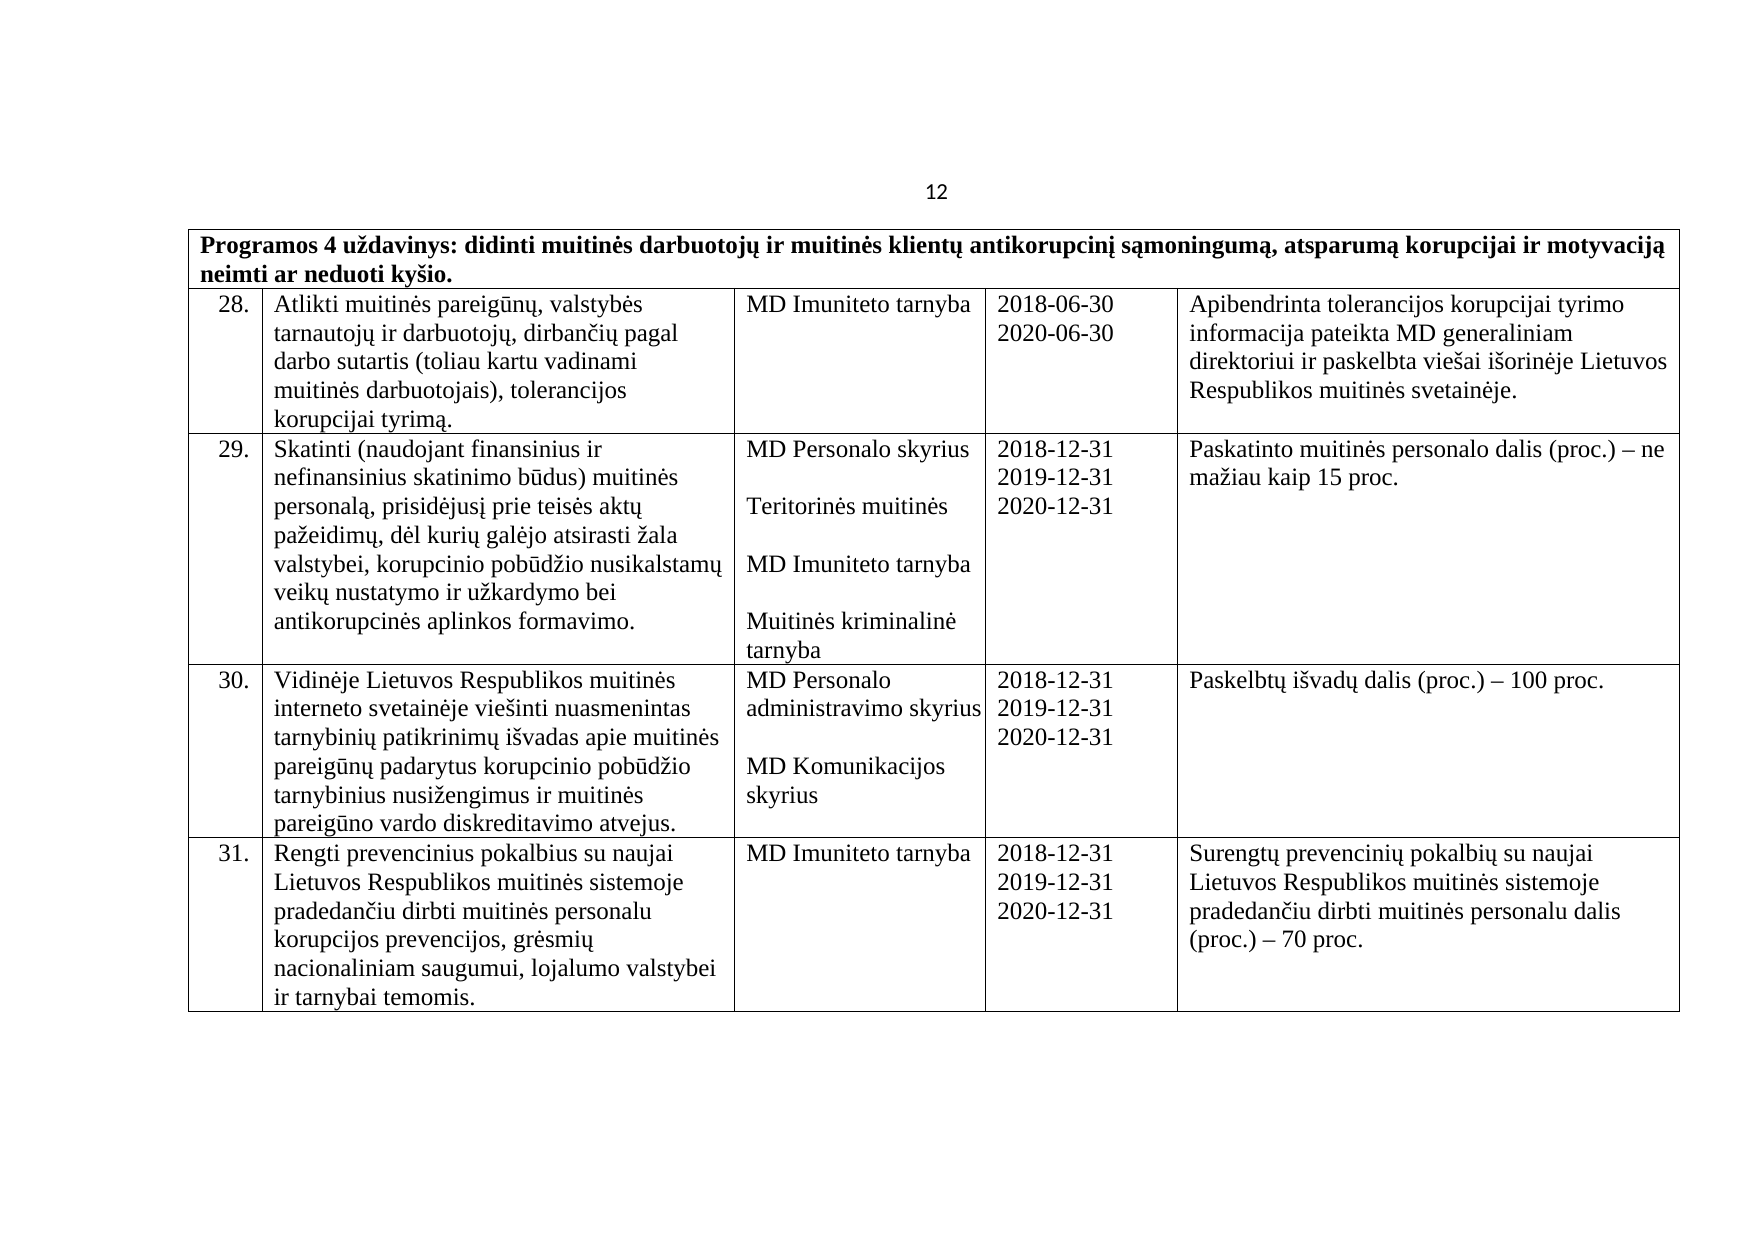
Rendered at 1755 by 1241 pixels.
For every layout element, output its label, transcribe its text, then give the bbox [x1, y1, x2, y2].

table_cell Paskelbtų išvadų dalis (proc.) – 100 proc. [1178, 665, 1679, 837]
table_cell 2018-06-30 2020-06-30 [986, 289, 1177, 433]
table_cell MD Personalo administravimo skyrius MD Komunikacijos skyrius [735, 665, 985, 837]
table_cell MD Imuniteto tarnyba [735, 838, 985, 1011]
table_cell 28. [189, 289, 262, 433]
table_cell Programos 4 uždavinys: didinti muitinės darbuotojų ir muitinės klientų antikorupcinį sąmoningumą, atsparumą korupcijai ir motyvaciją neimti ar neduoti kyšio. [189, 230, 1679, 288]
table_cell Rengti prevencinius pokalbius su naujai Lietuvos Respublikos muitinės sistemoje pradedančiu dirbti muitinės personalu korupcijos prevencijos, grėsmių nacionaliniam saugumui, lojalumo valstybei ir tarnybai temomis. [263, 838, 734, 1011]
table_cell 30. [189, 665, 262, 837]
table_cell 31. [189, 838, 262, 1011]
table_cell Skatinti (naudojant finansinius ir nefinansinius skatinimo būdus) muitinės personalą, prisidėjusį prie teisės aktų pažeidimų, dėl kurių galėjo atsirasti žala valstybei, korupcinio pobūdžio nusikalstamų veikų nustatymo ir užkardymo bei antikorupcinės aplinkos formavimo. [263, 434, 734, 664]
table_cell Atlikti muitinės pareigūnų, valstybės tarnautojų ir darbuotojų, dirbančių pagal darbo sutartis (toliau kartu vadinami muitinės darbuotojais), tolerancijos korupcijai tyrimą. [263, 289, 734, 433]
table_cell Apibendrinta tolerancijos korupcijai tyrimo informacija pateikta MD generaliniam direktoriui ir paskelbta viešai išorinėje Lietuvos Respublikos muitinės svetainėje. [1178, 289, 1679, 433]
table_cell MD Personalo skyrius Teritorinės muitinės MD Imuniteto tarnyba Muitinės kriminalinė tarnyba [735, 434, 985, 664]
table_cell 2018-12-31 2019-12-31 2020-12-31 [986, 838, 1177, 1011]
table_cell Surengtų prevencinių pokalbių su naujai Lietuvos Respublikos muitinės sistemoje pradedančiu dirbti muitinės personalu dalis (proc.) – 70 proc. [1178, 838, 1679, 1011]
table_cell MD Imuniteto tarnyba [735, 289, 985, 433]
table_cell Paskatinto muitinės personalo dalis (proc.) – ne mažiau kaip 15 proc. [1178, 434, 1679, 664]
table_cell 29. [189, 434, 262, 664]
table_cell Vidinėje Lietuvos Respublikos muitinės interneto svetainėje viešinti nuasmenintas tarnybinių patikrinimų išvadas apie muitinės pareigūnų padarytus korupcinio pobūdžio tarnybinius nusižengimus ir muitinės pareigūno vardo diskreditavimo atvejus. [263, 665, 734, 837]
table_cell 2018-12-31 2019-12-31 2020-12-31 [986, 434, 1177, 664]
table_cell 2018-12-31 2019-12-31 2020-12-31 [986, 665, 1177, 837]
